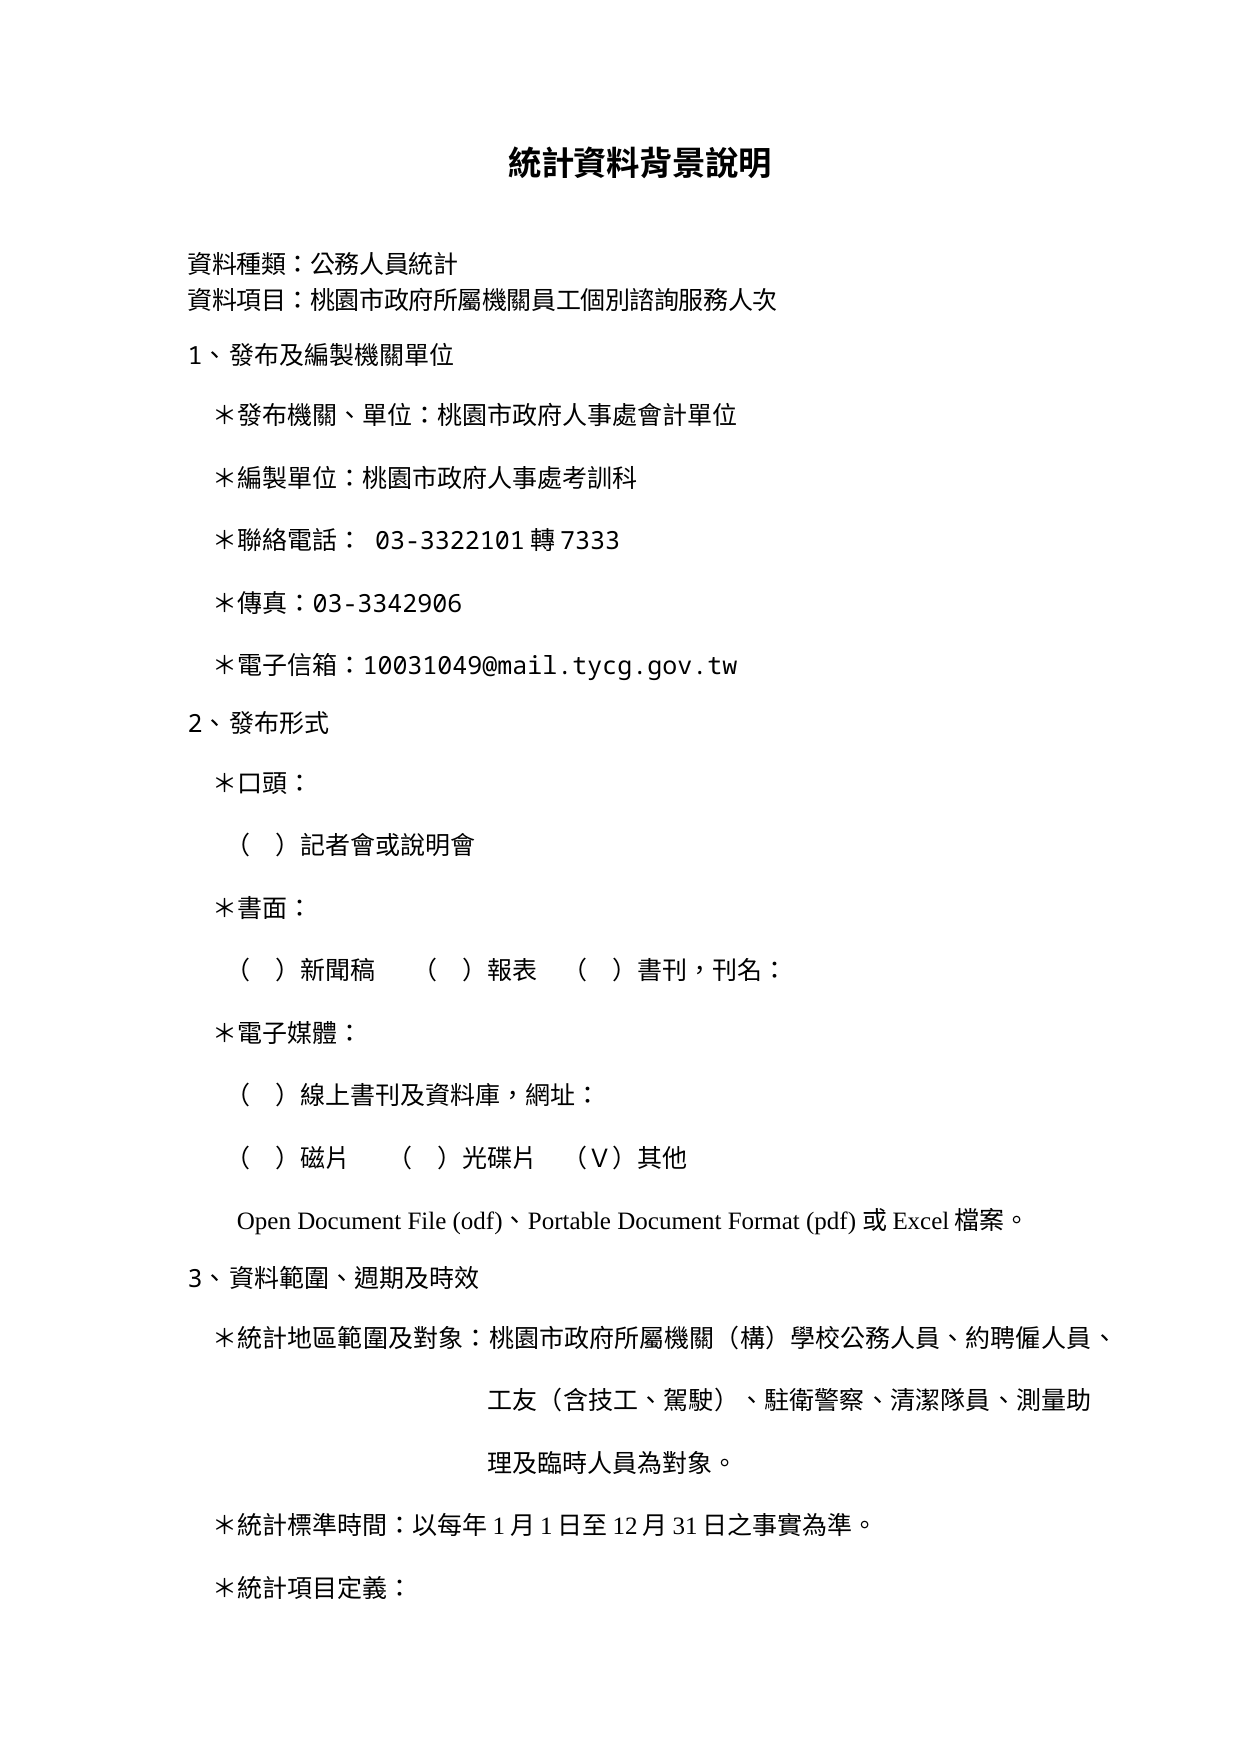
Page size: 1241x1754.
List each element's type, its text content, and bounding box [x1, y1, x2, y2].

text ＊口頭： [212, 739, 1092, 802]
text ＊統計地區範圍及對象：桃園市政府所屬機關（構）學校公務人員、約聘僱人員、工友（含技工、駕駛）、駐衛警察、清潔隊員、測量助理及臨時人員為對象。 [212, 1294, 1092, 1482]
text （ ）線上書刊及資料庫，網址： [225, 1052, 1092, 1114]
list 發布形式 [187, 703, 1092, 739]
text ＊編製單位：桃園市政府人事處考訓科 [212, 434, 1092, 497]
text ＊發布機關、單位：桃園市政府人事處會計單位 [212, 372, 1092, 434]
text （ ）記者會或說明會 [225, 802, 1092, 864]
text ＊書面： [212, 864, 1092, 927]
text 資料種類：公務人員統計 [187, 244, 1092, 281]
list 發布及編製機關單位 [187, 336, 1092, 372]
text （ ）新聞稿 （ ）報表 （ ）書刊，刊名： [225, 927, 1092, 989]
text ＊電子媒體： [212, 989, 1092, 1052]
text Open Document File (odf)、Portable Document Format (pdf) 或Excel檔案。 [187, 1177, 1092, 1239]
text （ ）磁片 （ ）光碟片 （Ｖ）其他 [225, 1114, 1092, 1177]
text ＊傳真：03-3342906 [212, 559, 1092, 622]
text ＊電子信箱：10031049@mail.tycg.gov.tw [212, 622, 1092, 684]
text 資料項目：桃園市政府所屬機關員工個別諮詢服務人次 [187, 281, 1092, 317]
text ＊統計標準時間：以每年1月1日至12月31日之事實為準。 [212, 1482, 1092, 1544]
list 資料範圍、週期及時效 [187, 1258, 1092, 1294]
text ＊聯絡電話： 03-3322101轉7333 [212, 497, 1092, 559]
text 統計資料背景說明 [187, 119, 1092, 182]
text ＊統計項目定義： [212, 1544, 1092, 1607]
